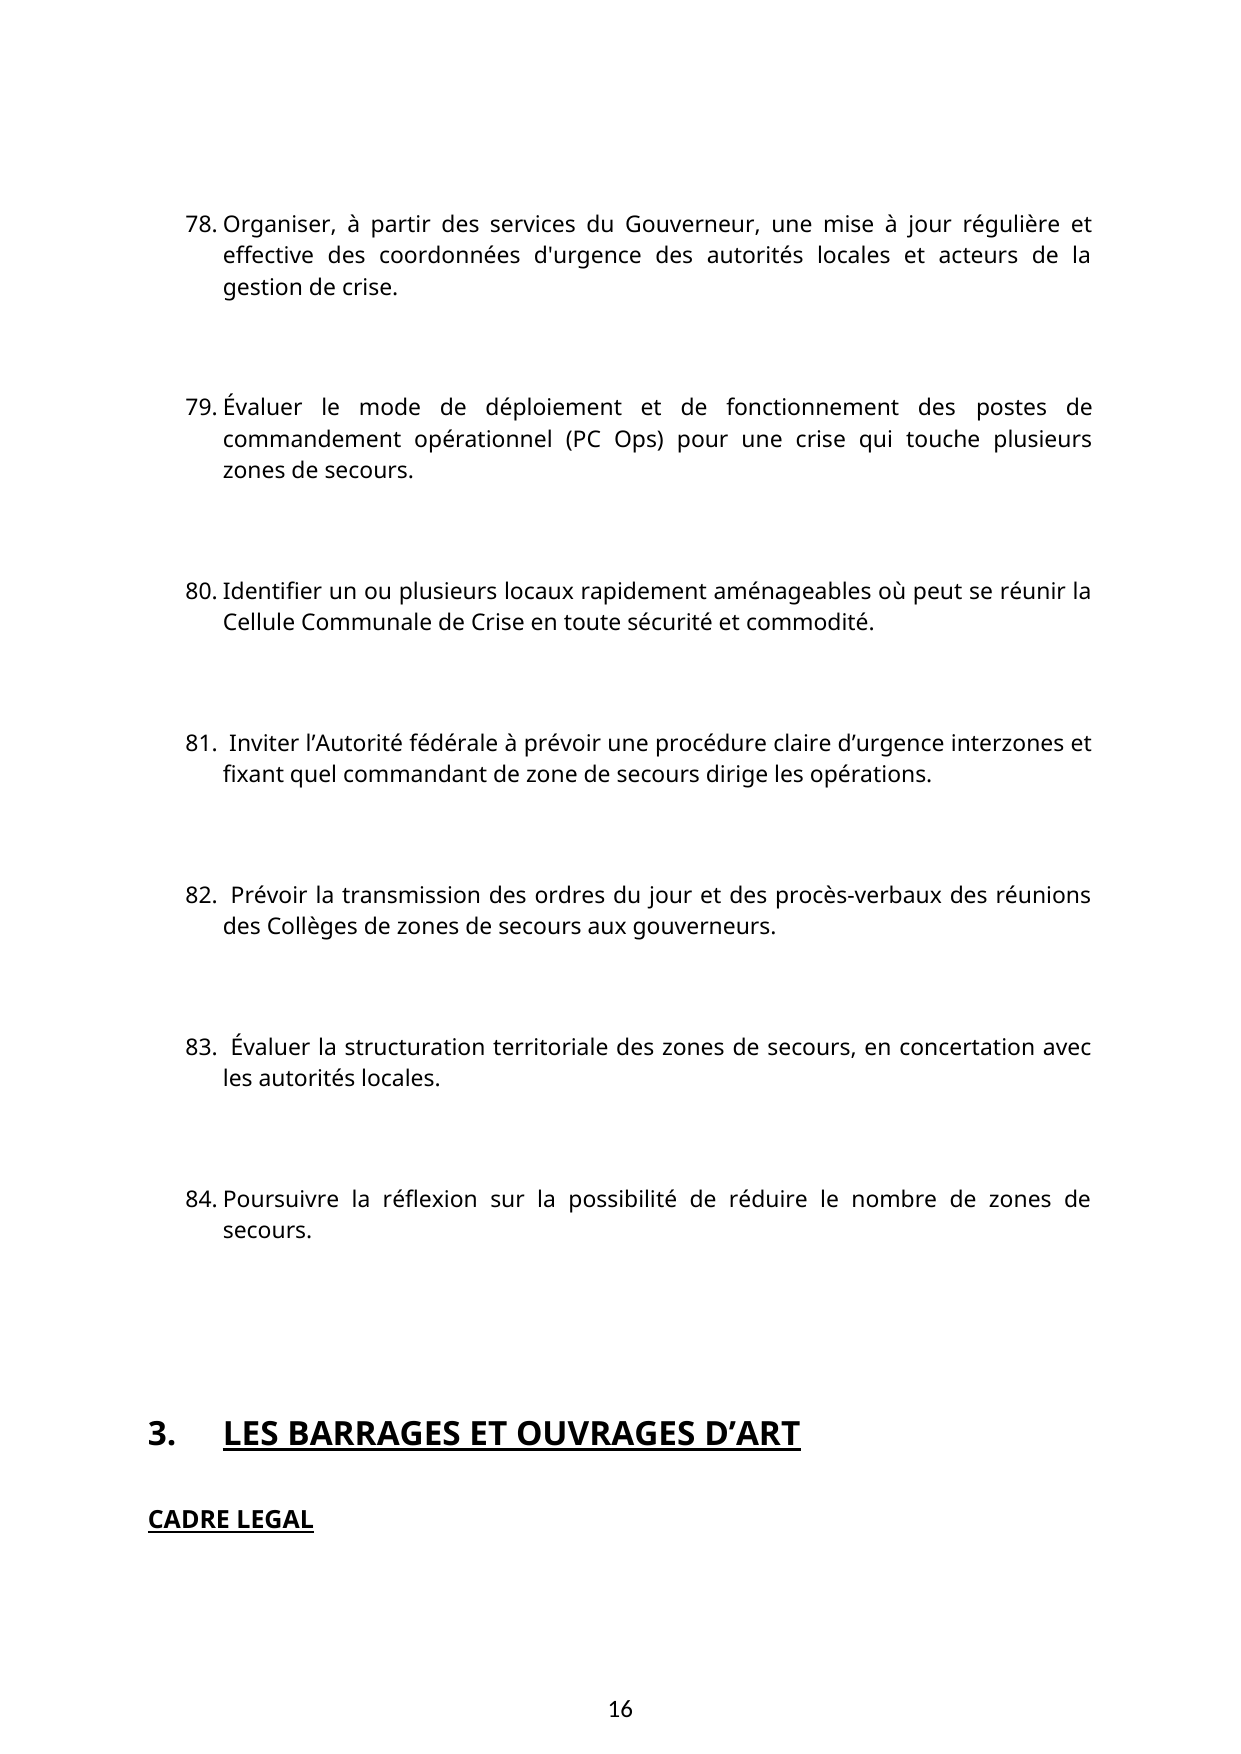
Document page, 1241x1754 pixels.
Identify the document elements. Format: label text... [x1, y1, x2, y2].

text CADRE LEGAL [148, 1502, 1093, 1536]
list Évaluer la structuration territoriale des zones de secours, en concertation avec les autorités locales. [185, 1031, 1093, 1093]
list Poursuivre la réflexion sur la possibilité de réduire le nombre de zones de secours. [185, 1183, 1093, 1246]
list LES BARRAGES ET OUVRAGES D’ART [148, 1410, 1093, 1456]
list Inviter l’Autorité fédérale à prévoir une procédure claire d’urgence interzones et fixant quel commandant de zone de secours dirige les opérations. [185, 727, 1093, 789]
list Évaluer le mode de déploiement et de fonctionnement des postes de commandement opérationnel (PC Ops) pour une crise qui touche plusieurs zones de secours. [185, 391, 1093, 485]
list Identifier un ou plusieurs locaux rapidement aménageables où peut se réunir la Cellule Communale de Crise en toute sécurité et commodité. [185, 575, 1093, 637]
list Organiser, à partir des services du Gouverneur, une mise à jour régulière et effective des coordonnées d'urgence des autorités locales et acteurs de la gestion de crise. [185, 208, 1093, 302]
list Prévoir la transmission des ordres du jour et des procès-verbaux des réunions des Collèges de zones de secours aux gouverneurs. [185, 879, 1093, 941]
